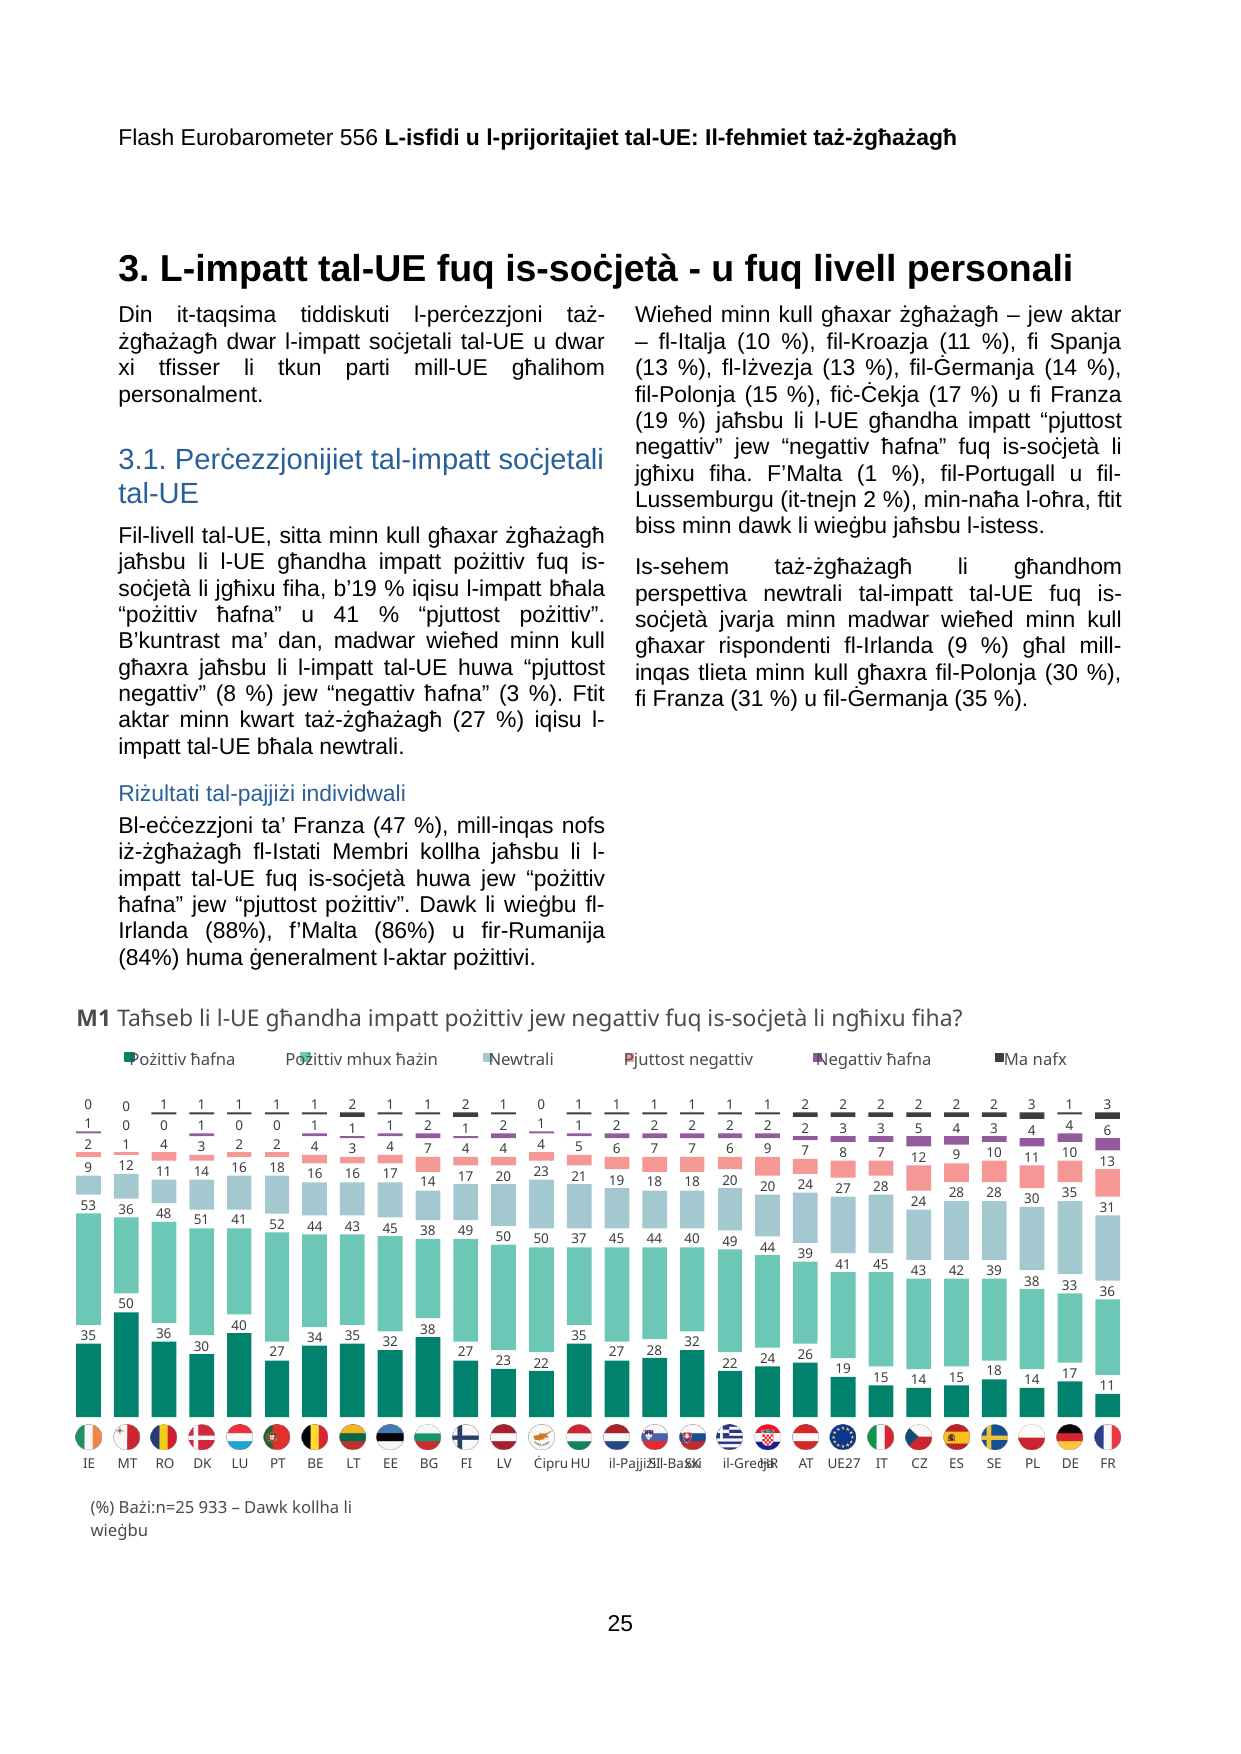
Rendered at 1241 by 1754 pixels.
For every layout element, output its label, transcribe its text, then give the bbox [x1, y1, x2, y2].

picture [566, 1424, 592, 1450]
picture [490, 1424, 517, 1450]
picture [1094, 1424, 1121, 1450]
picture [1056, 1424, 1083, 1450]
text Fil-livell tal-UE, sitta minn kull għaxar żgħażagħ jaħsbu li l-UE għandha impatt pożittiv fuq is-soċjetà li jgħixu fiha, b’19 % iqisu l-impatt bħala “pożittiv ħafna” u 41 % “pjuttost pożittiv”. B’kuntrast ma’ dan, madwar wieħed minn kull għaxra jaħsbu li l-impatt tal-UE huwa “pjuttost negattiv” (8 %) jew “negattiv ħafna” (3 %). Ftit aktar minn kwart taż-żgħażagħ (27 %) iqisu l-impatt tal-UE bħala newtrali. [118, 522, 605, 759]
picture [150, 1424, 177, 1450]
picture [1018, 1424, 1045, 1450]
picture [113, 1424, 140, 1450]
picture [943, 1424, 970, 1450]
picture [829, 1424, 856, 1450]
picture [981, 1424, 1008, 1450]
text Riżultati tal-pajjiżi individwali [118, 779, 605, 806]
picture [679, 1424, 706, 1450]
picture [75, 1424, 102, 1450]
picture [716, 1424, 743, 1450]
picture [867, 1424, 894, 1450]
picture [226, 1424, 253, 1450]
picture [905, 1424, 932, 1450]
picture [754, 1424, 781, 1450]
picture [641, 1424, 668, 1450]
subtitle 3.1. Perċezzjonijiet tal-impatt soċjetali tal-UE [118, 442, 605, 509]
picture [792, 1424, 819, 1450]
picture [339, 1424, 366, 1450]
picture [414, 1424, 441, 1450]
text Is-sehem taż-żgħażagħ li għandhom perspettiva newtrali tal-impatt tal-UE fuq is-soċjetà jvarja minn madwar wieħed minn kull għaxar rispondenti fl-Irlanda (9 %) għal mill-inqas tlieta minn kull għaxra fil-Polonja (30 %), fi Franza (31 %) u fil-Ġermanja (35 %). [635, 553, 1122, 711]
picture [376, 1424, 404, 1450]
picture [301, 1424, 328, 1450]
picture [452, 1424, 479, 1450]
picture [528, 1424, 555, 1450]
picture [263, 1424, 290, 1450]
text Din it-taqsima tiddiskuti l-perċezzjoni taż-żgħażagħ dwar l-impatt soċjetali tal-UE u dwar xi tfisser li tkun parti mill-UE għalihom personalment. [118, 301, 605, 407]
text Bl-eċċezzjoni ta’ Franza (47 %), mill-inqas nofs iż-żgħażagħ fl-Istati Membri kollha jaħsbu li l-impatt tal-UE fuq is-soċjetà huwa jew “pożittiv ħafna” jew “pjuttost pożittiv”. Dawk li wieġbu fl-Irlanda (88%), f’Malta (86%) u fir-Rumanija (84%) huma ġeneralment l-aktar pożittivi. [118, 812, 605, 970]
picture [188, 1424, 215, 1450]
subtitle 3. L-impatt tal-UE fuq is-soċjetà - u fuq livell personali [118, 246, 1122, 289]
picture [603, 1424, 630, 1450]
text Wieħed minn kull għaxar żgħażagħ – jew aktar – fl-Italja (10 %), fil-Kroazja (11 %), fi Spanja (13 %), fl-Iżvezja (13 %), fil-Ġermanja (14 %), fil-Polonja (15 %), fiċ-Ċekja (17 %) u fi Franza (19 %) jaħsbu li l-UE għandha impatt “pjuttost negattiv” jew “negattiv ħafna” fuq is-soċjetà li jgħixu fiha. F’Malta (1 %), fil-Portugall u fil-Lussemburgu (it-tnejn 2 %), min-naħa l-oħra, ftit biss minn dawk li wieġbu jaħsbu l-istess. [635, 301, 1122, 539]
